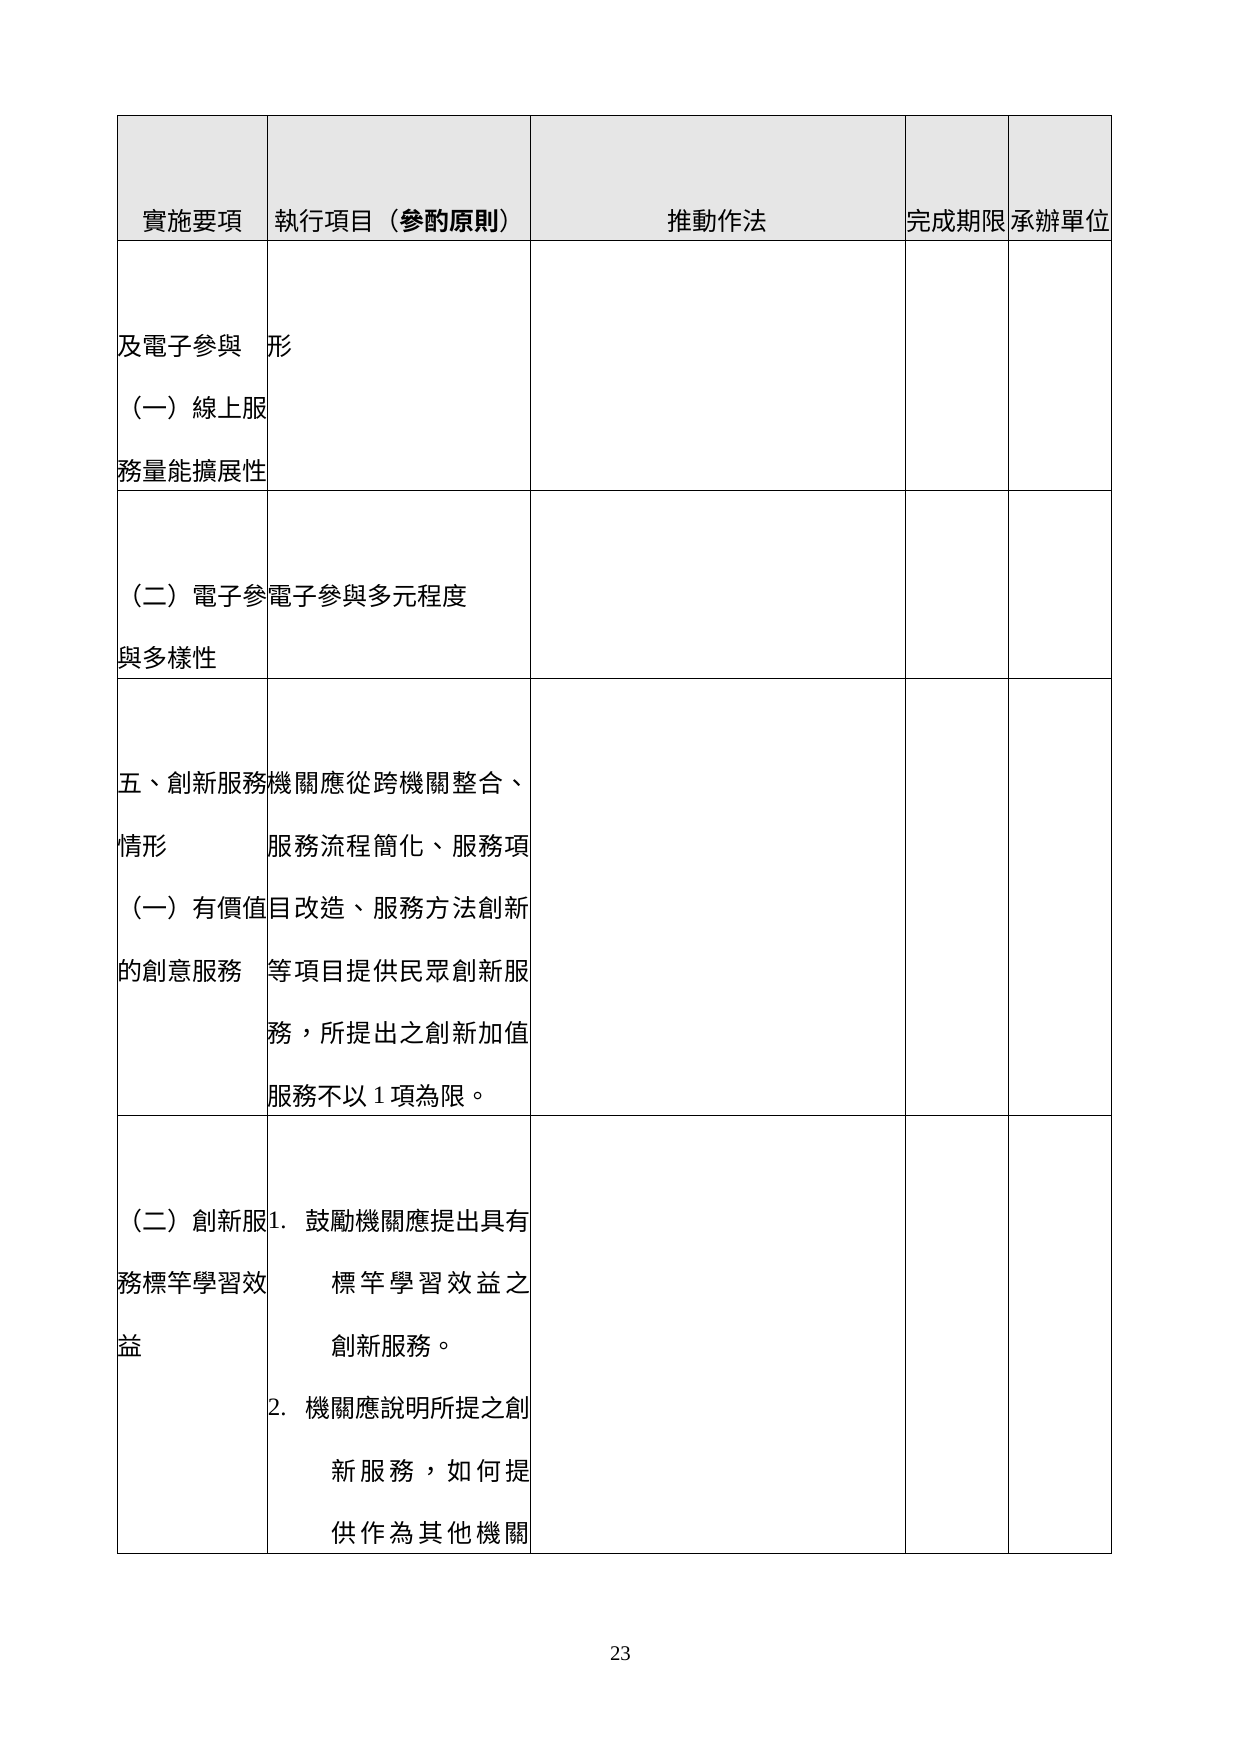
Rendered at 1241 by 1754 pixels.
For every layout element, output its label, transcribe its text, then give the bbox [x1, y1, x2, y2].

table_cell [1009, 679, 1111, 1115]
table_header 實施要項 [118, 116, 267, 240]
table_cell [906, 491, 1008, 677]
table_cell 電子參與多元程度 [268, 491, 530, 677]
table_cell [1009, 491, 1111, 677]
table_cell 鼓勵機關應提出具有標竿學習效益之創新服務。 機關應說明所提之創新服務，如何提供作為其他機關 [268, 1116, 530, 1552]
table_cell 機關應從跨機關整合、服務流程簡化、服務項目改造、服務方法創新等項目提供民眾創新服務，所提出之創新加值服務不以1項為限。 [268, 679, 530, 1115]
table_cell 線上服務提供及使用情形 [268, 241, 530, 490]
table_cell [906, 1116, 1008, 1552]
table_cell 五、創新服務情形 （一）有價值的創意服務 [118, 679, 267, 1115]
table_cell [531, 491, 905, 677]
table_cell [531, 1116, 905, 1552]
table_header 執行項目（參酌原則） [268, 116, 530, 240]
table_header 推動作法 [531, 116, 905, 240]
table_cell [531, 679, 905, 1115]
table_header 完成期限 [906, 116, 1008, 240]
table_cell （二）電子參與多樣性 [118, 491, 267, 677]
table_cell [906, 679, 1008, 1115]
table_cell [531, 241, 905, 490]
table_header 承辦單位 [1009, 116, 1111, 240]
table_cell 四、線上服務及電子參與 （一）線上服務量能擴展性 [118, 241, 267, 490]
table_cell [906, 241, 1008, 490]
table_cell （二）創新服務標竿學習效益 [118, 1116, 267, 1552]
table_cell [1009, 1116, 1111, 1552]
table_cell [1009, 241, 1111, 490]
